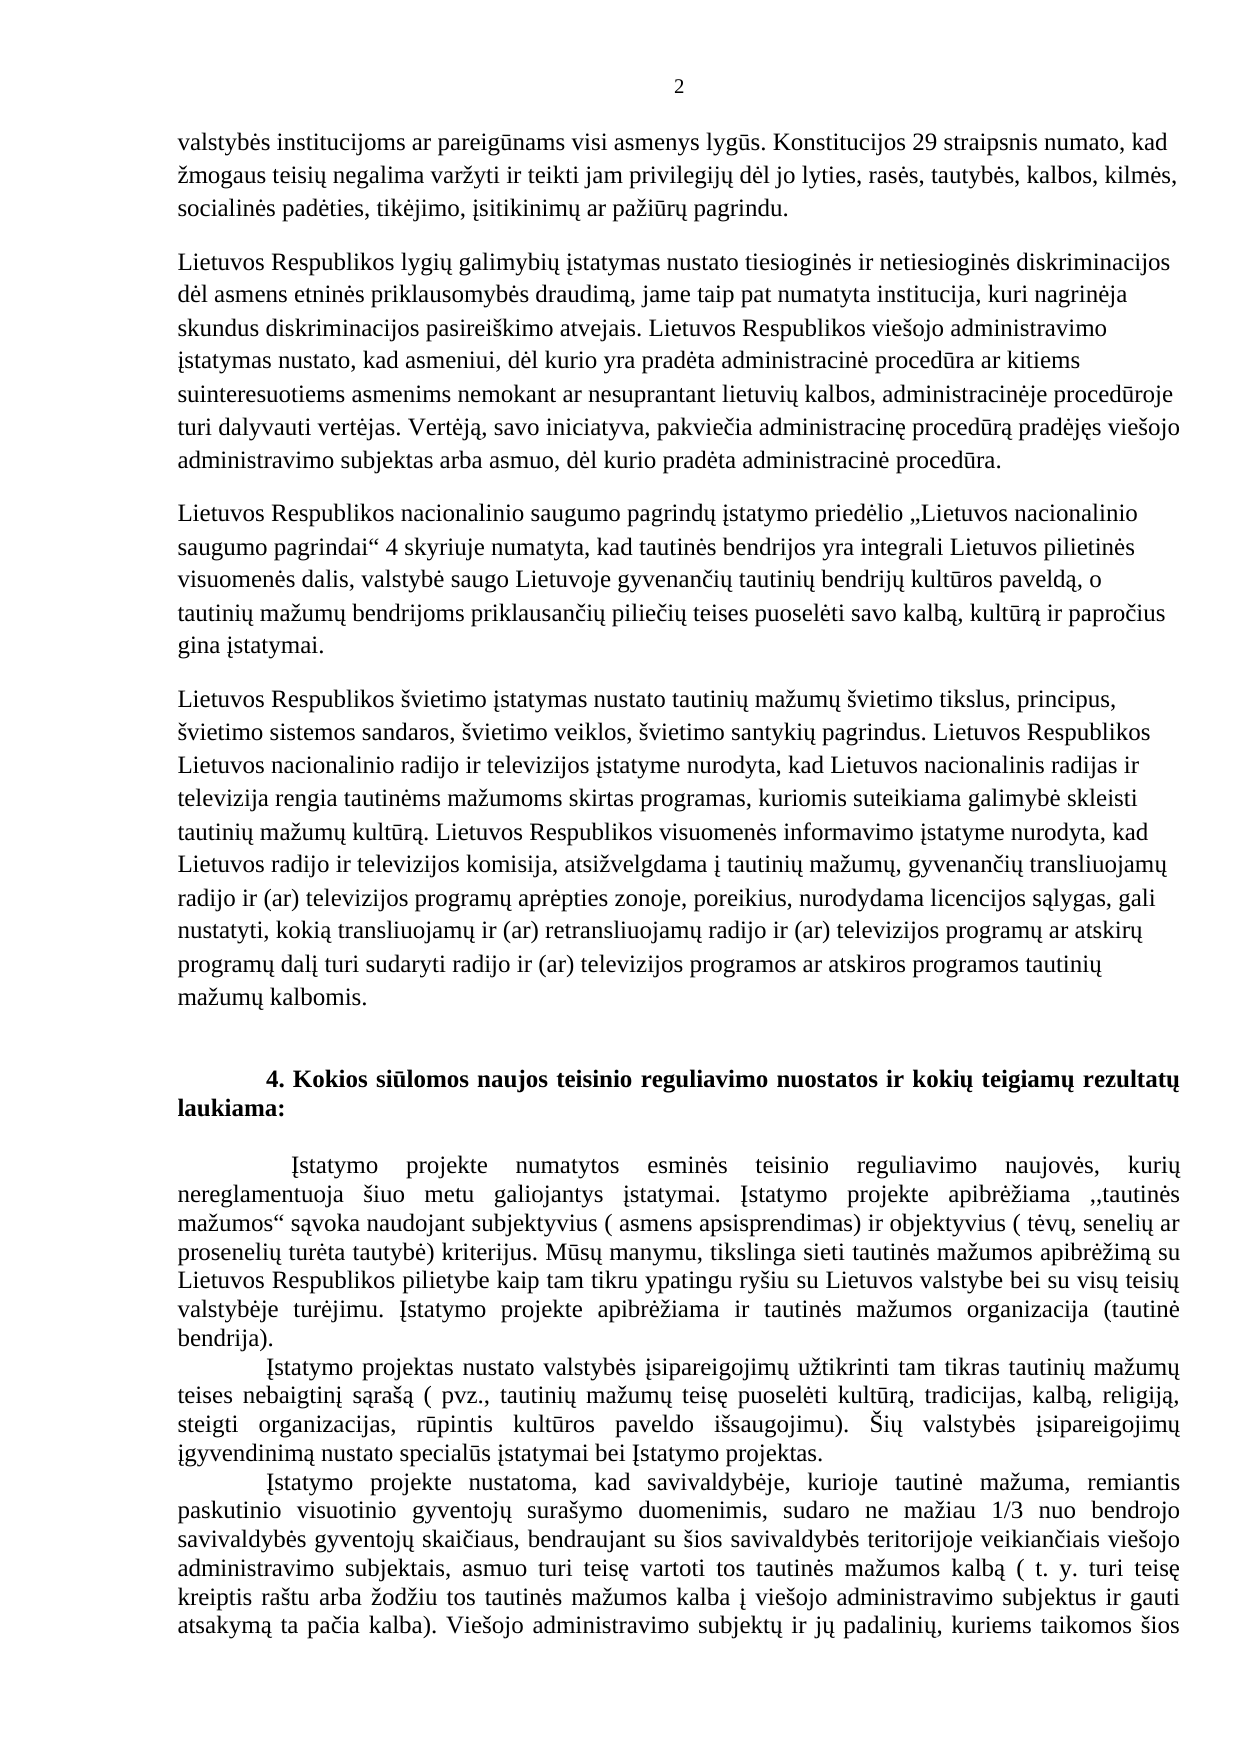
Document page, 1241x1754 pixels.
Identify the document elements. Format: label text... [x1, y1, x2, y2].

text Įstatymo projekte numatytos esminės teisinio reguliavimo naujovės, kurių nereglamentuoja šiuo metu galiojantys įstatymai. Įstatymo projekte apibrėžiama ,,tautinės mažumos“ sąvoka naudojant subjektyvius ( asmens apsisprendimas) ir objektyvius ( tėvų, senelių ar prosenelių turėta tautybė) kriterijus. Mūsų manymu, tikslinga sieti tautinės mažumos apibrėžimą su Lietuvos Respublikos pilietybe kaip tam tikru ypatingu ryšiu su Lietuvos valstybe bei su visų teisių valstybėje turėjimu. Įstatymo projekte apibrėžiama ir tautinės mažumos organizacija (tautinė bendrija). [177, 1151, 1181, 1352]
text Lietuvos Respublikos lygių galimybių įstatymas nustato tiesioginės ir netiesioginės diskriminacijos dėl asmens etninės priklausomybės draudimą, jame taip pat numatyta institucija, kuri nagrinėja skundus diskriminacijos pasireiškimo atvejais. Lietuvos Respublikos viešojo administravimo įstatymas nustato, kad asmeniui, dėl kurio yra pradėta administracinė procedūra ar kitiems suinteresuotiems asmenims nemokant ar nesuprantant lietuvių kalbos, administracinėje procedūroje turi dalyvauti vertėjas. Vertėją, savo iniciatyva, pakviečia administracinę procedūrą pradėjęs viešojo administravimo subjektas arba asmuo, dėl kurio pradėta administracinė procedūra. [177, 247, 1181, 473]
text valstybės institucijoms ar pareigūnams visi asmenys lygūs. Konstitucijos 29 straipsnis numato, kad žmogaus teisių negalima varžyti ir teikti jam privilegijų dėl jo lyties, rasės, tautybės, kalbos, kilmės, socialinės padėties, tikėjimo, įsitikinimų ar pažiūrų pagrindu. [177, 127, 1181, 221]
text Lietuvos Respublikos nacionalinio saugumo pagrindų įstatymo priedėlio „Lietuvos nacionalinio saugumo pagrindai“ 4 skyriuje numatyta, kad tautinės bendrijos yra integrali Lietuvos pilietinės visuomenės dalis, valstybė saugo Lietuvoje gyvenančių tautinių bendrijų kultūros paveldą, o tautinių mažumų bendrijoms priklausančių piliečių teises puoselėti savo kalbą, kultūrą ir papročius gina įstatymai. [177, 498, 1181, 659]
text Įstatymo projektas nustato valstybės įsipareigojimų užtikrinti tam tikras tautinių mažumų teises nebaigtinį sąrašą ( pvz., tautinių mažumų teisę puoselėti kultūrą, tradicijas, kalbą, religiją, steigti organizacijas, rūpintis kultūros paveldo išsaugojimu). Šių valstybės įsipareigojimų įgyvendinimą nustato specialūs įstatymai bei Įstatymo projektas. [177, 1352, 1181, 1467]
text Įstatymo projekte nustatoma, kad savivaldybėje, kurioje tautinė mažuma, remiantis paskutinio visuotinio gyventojų surašymo duomenimis, sudaro ne mažiau 1/3 nuo bendrojo savivaldybės gyventojų skaičiaus, bendraujant su šios savivaldybės teritorijoje veikiančiais viešojo administravimo subjektais, asmuo turi teisę vartoti tos tautinės mažumos kalbą ( t. y. turi teisę kreiptis raštu arba žodžiu tos tautinės mažumos kalba į viešojo administravimo subjektus ir gauti atsakymą ta pačia kalba). Viešojo administravimo subjektų ir jų padalinių, kuriems taikomos šios [177, 1467, 1181, 1639]
text 4. Kokios siūlomos naujos teisinio reguliavimo nuostatos ir kokių teigiamų rezultatų laukiama: [177, 1064, 1181, 1122]
text Lietuvos Respublikos švietimo įstatymas nustato tautinių mažumų švietimo tikslus, principus, švietimo sistemos sandaros, švietimo veiklos, švietimo santykių pagrindus. Lietuvos Respublikos Lietuvos nacionalinio radijo ir televizijos įstatyme nurodyta, kad Lietuvos nacionalinis radijas ir televizija rengia tautinėms mažumoms skirtas programas, kuriomis suteikiama galimybė skleisti tautinių mažumų kultūrą. Lietuvos Respublikos visuomenės informavimo įstatyme nurodyta, kad Lietuvos radijo ir televizijos komisija, atsižvelgdama į tautinių mažumų, gyvenančių transliuojamų radijo ir (ar) televizijos programų aprėpties zonoje, poreikius, nurodydama licencijos sąlygas, gali nustatyti, kokią transliuojamų ir (ar) retransliuojamų radijo ir (ar) televizijos programų ar atskirų programų dalį turi sudaryti radijo ir (ar) televizijos programos ar atskiros programos tautinių mažumų kalbomis. [177, 684, 1181, 1010]
